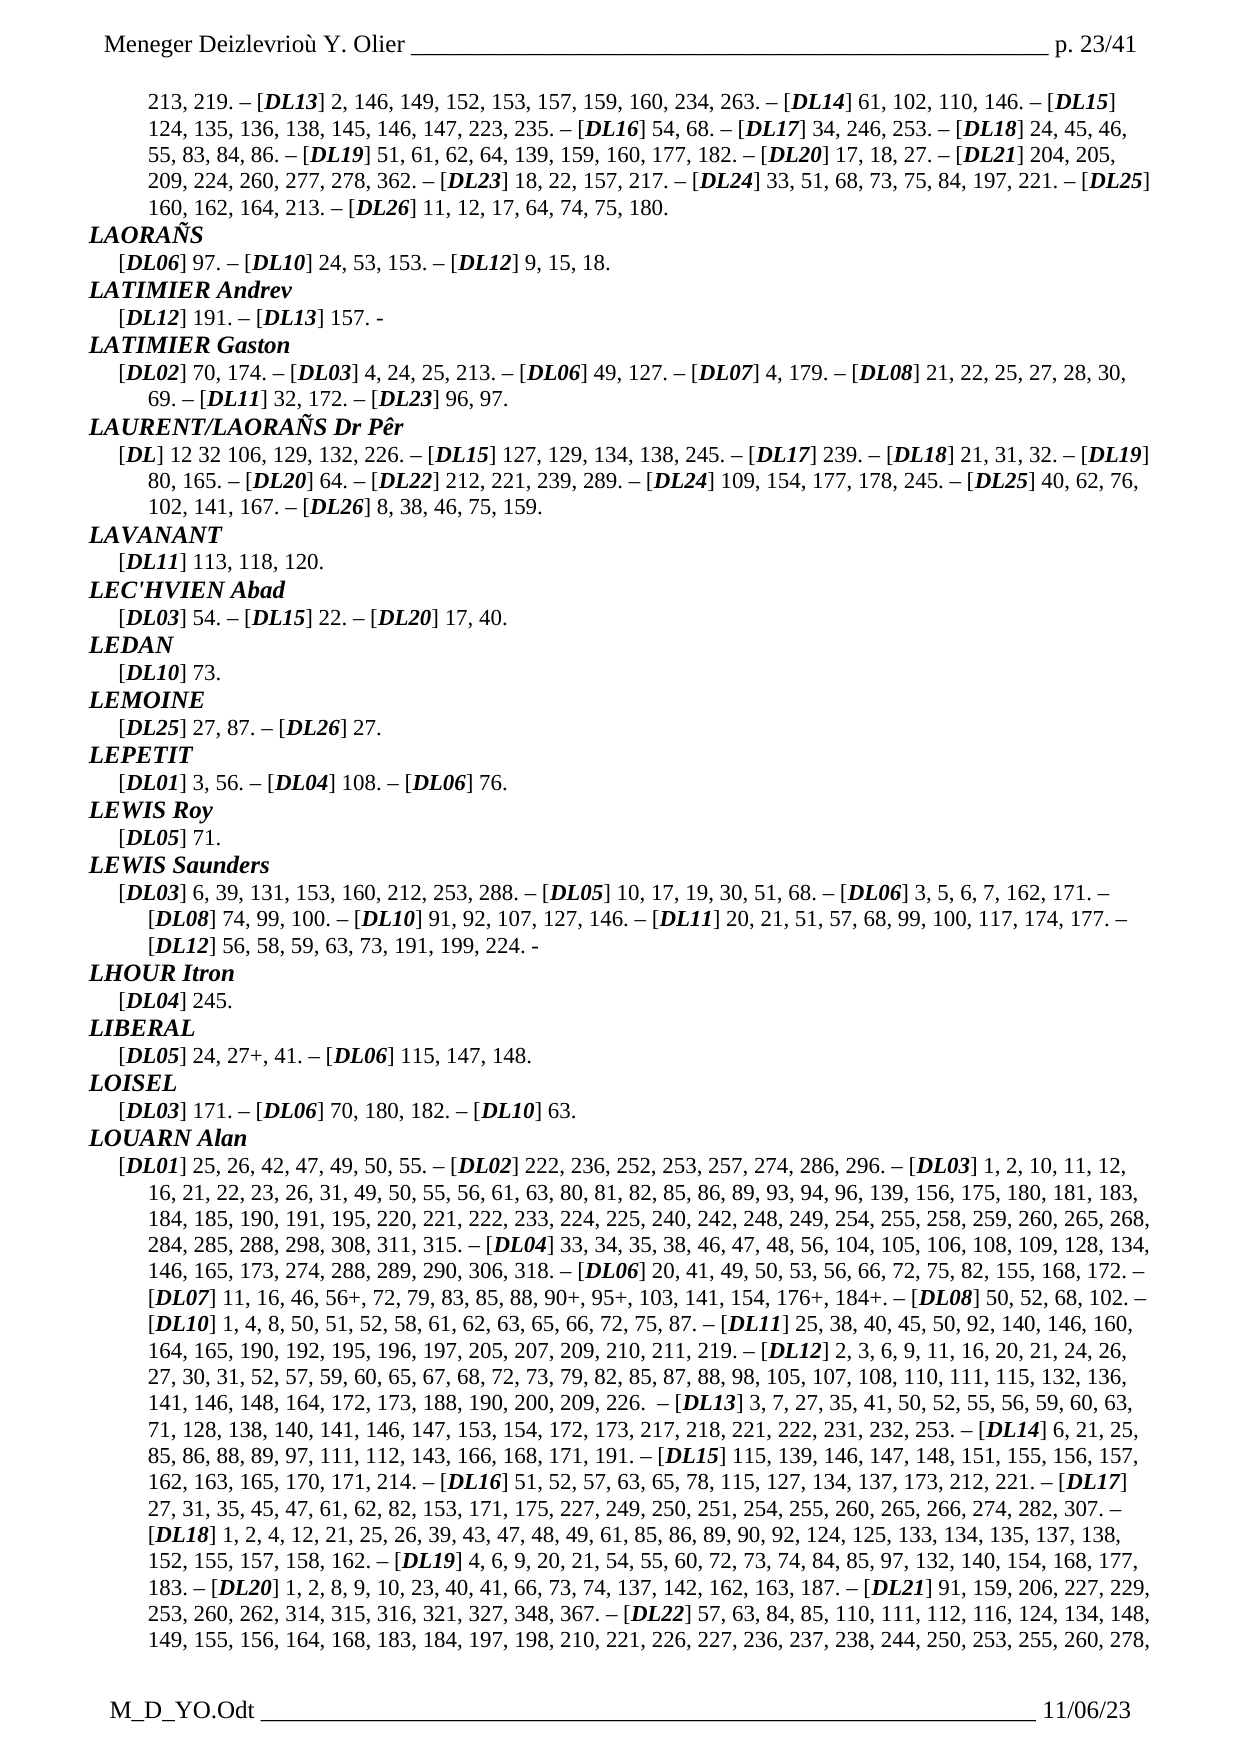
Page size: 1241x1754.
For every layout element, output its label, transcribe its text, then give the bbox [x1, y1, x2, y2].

text [DL01] 3, 56. – [DL04] 108. – [DL06] 76. [118, 769, 1152, 795]
text [DL03] 6, 39, 131, 153, 160, 212, 253, 288. – [DL05] 10, 17, 19, 30, 51, 68. – [DL06] 3, 5, 6, 7, 162, 171. – [DL08] 74, 99, 100. – [DL10] 91, 92, 107, 127, 146. – [DL11] 20, 21, 51, 57, 68, 99, 100, 117, 174, 177. – [DL12] 56, 58, 59, 63, 73, 191, 199, 224. - [118, 879, 1152, 958]
text [DL11] 113, 118, 120. [118, 548, 1152, 575]
text [DL01] 25, 26, 42, 47, 49, 50, 55. – [DL02] 222, 236, 252, 253, 257, 274, 286, 296. – [DL03] 1, 2, 10, 11, 12, 16, 21, 22, 23, 26, 31, 49, 50, 55, 56, 61, 63, 80, 81, 82, 85, 86, 89, 93, 94, 96, 139, 156, 175, 180, 181, 183, 184, 185, 190, 191, 195, 220, 221, 222, 233, 224, 225, 240, 242, 248, 249, 254, 255, 258, 259, 260, 265, 268, 284, 285, 288, 298, 308, 311, 315. – [DL04] 33, 34, 35, 38, 46, 47, 48, 56, 104, 105, 106, 108, 109, 128, 134, 146, 165, 173, 274, 288, 289, 290, 306, 318. – [DL06] 20, 41, 49, 50, 53, 56, 66, 72, 75, 82, 155, 168, 172. – [DL07] 11, 16, 46, 56+, 72, 79, 83, 85, 88, 90+, 95+, 103, 141, 154, 176+, 184+. – [DL08] 50, 52, 68, 102. – [DL10] 1, 4, 8, 50, 51, 52, 58, 61, 62, 63, 65, 66, 72, 75, 87. – [DL11] 25, 38, 40, 45, 50, 92, 140, 146, 160, 164, 165, 190, 192, 195, 196, 197, 205, 207, 209, 210, 211, 219. – [DL12] 2, 3, 6, 9, 11, 16, 20, 21, 24, 26, 27, 30, 31, 52, 57, 59, 60, 65, 67, 68, 72, 73, 79, 82, 85, 87, 88, 98, 105, 107, 108, 110, 111, 115, 132, 136, 141, 146, 148, 164, 172, 173, 188, 190, 200, 209, 226. – [DL13] 3, 7, 27, 35, 41, 50, 52, 55, 56, 59, 60, 63, 71, 128, 138, 140, 141, 146, 147, 153, 154, 172, 173, 217, 218, 221, 222, 231, 232, 253. – [DL14] 6, 21, 25, 85, 86, 88, 89, 97, 111, 112, 143, 166, 168, 171, 191. – [DL15] 115, 139, 146, 147, 148, 151, 155, 156, 157, 162, 163, 165, 170, 171, 214. – [DL16] 51, 52, 57, 63, 65, 78, 115, 127, 134, 137, 173, 212, 221. – [DL17] 27, 31, 35, 45, 47, 61, 62, 82, 153, 171, 175, 227, 249, 250, 251, 254, 255, 260, 265, 266, 274, 282, 307. – [DL18] 1, 2, 4, 12, 21, 25, 26, 39, 43, 47, 48, 49, 61, 85, 86, 89, 90, 92, 124, 125, 133, 134, 135, 137, 138, 152, 155, 157, 158, 162. – [DL19] 4, 6, 9, 20, 21, 54, 55, 60, 72, 73, 74, 84, 85, 97, 132, 140, 154, 168, 177, 183. – [DL20] 1, 2, 8, 9, 10, 23, 40, 41, 66, 73, 74, 137, 142, 162, 163, 187. – [DL21] 91, 159, 206, 227, 229, 253, 260, 262, 314, 315, 316, 321, 327, 348, 367. – [DL22] 57, 63, 84, 85, 110, 111, 112, 116, 124, 134, 148, 149, 155, 156, 164, 168, 183, 184, 197, 198, 210, 221, 226, 227, 236, 237, 238, 244, 250, 253, 255, 260, 278, [118, 1152, 1152, 1653]
text LEPETIT [88, 740, 1152, 769]
text LIBERAL [88, 1013, 1152, 1042]
text LEWIS Saunders [88, 850, 1152, 879]
text [DL06] 97. – [DL10] 24, 53, 153. – [DL12] 9, 15, 18. [118, 249, 1152, 275]
text 213, 219. – [DL13] 2, 146, 149, 152, 153, 157, 159, 160, 234, 263. – [DL14] 61, 102, 110, 146. – [DL15] 124, 135, 136, 138, 145, 146, 147, 223, 235. – [DL16] 54, 68. – [DL17] 34, 246, 253. – [DL18] 24, 45, 46, 55, 83, 84, 86. – [DL19] 51, 61, 62, 64, 139, 159, 160, 177, 182. – [DL20] 17, 18, 27. – [DL21] 204, 205, 209, 224, 260, 277, 278, 362. – [DL23] 18, 22, 157, 217. – [DL24] 33, 51, 68, 73, 75, 84, 197, 221. – [DL25] 160, 162, 164, 213. – [DL26] 11, 12, 17, 64, 74, 75, 180. [118, 88, 1152, 220]
text [DL] 12 32 106, 129, 132, 226. – [DL15] 127, 129, 134, 138, 245. – [DL17] 239. – [DL18] 21, 31, 32. – [DL19] 80, 165. – [DL20] 64. – [DL22] 212, 221, 239, 289. – [DL24] 109, 154, 177, 178, 245. – [DL25] 40, 62, 76, 102, 141, 167. – [DL26] 8, 38, 46, 75, 159. [118, 441, 1152, 520]
text [DL05] 24, 27+, 41. – [DL06] 115, 147, 148. [118, 1042, 1152, 1068]
text LHOUR Itron [88, 958, 1152, 987]
text [DL03] 54. – [DL15] 22. – [DL20] 17, 40. [118, 603, 1152, 630]
text [DL05] 71. [118, 824, 1152, 850]
text LEC'HVIEN Abad [88, 575, 1152, 603]
text [DL12] 191. – [DL13] 157. - [118, 304, 1152, 330]
text LAURENT/LAORAÑS Dr Pêr [88, 412, 1152, 441]
text LAVANANT [88, 520, 1152, 548]
text [DL02] 70, 174. – [DL03] 4, 24, 25, 213. – [DL06] 49, 127. – [DL07] 4, 179. – [DL08] 21, 22, 25, 27, 28, 30, 69. – [DL11] 32, 172. – [DL23] 96, 97. [118, 359, 1152, 412]
text LEDAN [88, 630, 1152, 659]
text LOISEL [88, 1068, 1152, 1097]
text [DL03] 171. – [DL06] 70, 180, 182. – [DL10] 63. [118, 1097, 1152, 1123]
text [DL10] 73. [118, 659, 1152, 685]
text [DL04] 245. [118, 987, 1152, 1013]
text LATIMIER Gaston [88, 330, 1152, 359]
text LATIMIER Andrev [88, 275, 1152, 304]
text [DL25] 27, 87. – [DL26] 27. [118, 714, 1152, 740]
text LEWIS Roy [88, 795, 1152, 824]
text LOUARN Alan [88, 1123, 1152, 1152]
text LEMOINE [88, 685, 1152, 714]
text LAORAÑS [88, 220, 1152, 249]
